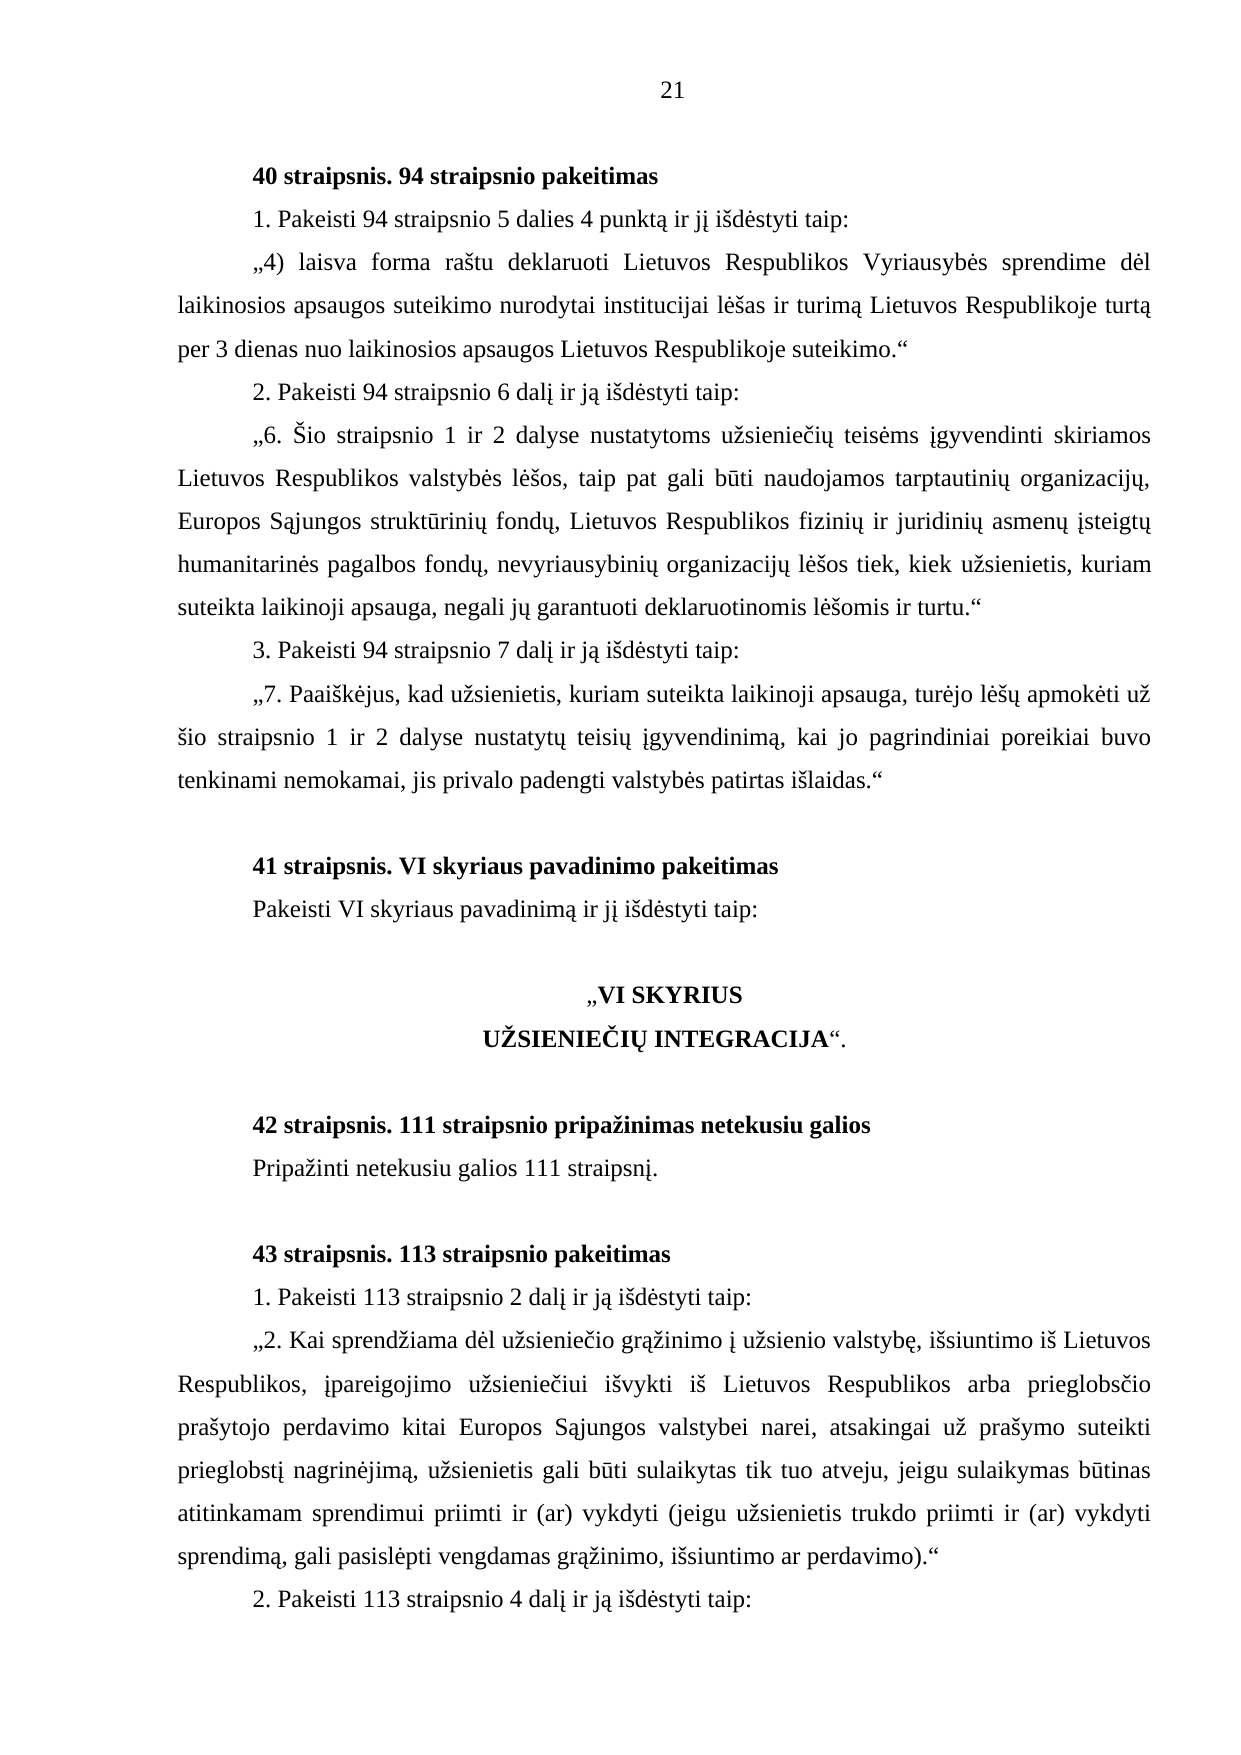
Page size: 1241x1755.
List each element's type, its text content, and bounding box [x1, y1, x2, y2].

text 41 straipsnis. VI skyriaus pavadinimo pakeitimas [177, 851, 1152, 880]
text 42 straipsnis. 111 straipsnio pripažinimas netekusiu galios [177, 1110, 1152, 1139]
text „7. Paaiškėjus, kad užsienietis, kuriam suteikta laikinoji apsauga, turėjo lėšų apmokėti už šio straipsnio 1 ir 2 dalyse nustatytų teisių įgyvendinimą, kai jo pagrindiniai poreikiai buvo tenkinami nemokamai, jis privalo padengti valstybės patirtas išlaidas.“ [177, 679, 1152, 794]
text „6. Šio straipsnio 1 ir 2 dalyse nustatytoms užsieniečių teisėms įgyvendinti skiriamos Lietuvos Respublikos valstybės lėšos, taip pat gali būti naudojamos tarptautinių organizacijų, Europos Sąjungos struktūrinių fondų, Lietuvos Respublikos fizinių ir juridinių asmenų įsteigtų humanitarinės pagalbos fondų, nevyriausybinių organizacijų lėšos tiek, kiek užsienietis, kuriam suteikta laikinoji apsauga, negali jų garantuoti deklaruotinomis lėšomis ir turtu.“ [177, 420, 1152, 621]
text 2. Pakeisti 94 straipsnio 6 dalį ir ją išdėstyti taip: [177, 377, 1152, 406]
text 3. Pakeisti 94 straipsnio 7 dalį ir ją išdėstyti taip: [177, 636, 1152, 664]
text 1. Pakeisti 113 straipsnio 2 dalį ir ją išdėstyti taip: [177, 1282, 1152, 1311]
text Pripažinti netekusiu galios 111 straipsnį. [177, 1153, 1152, 1182]
text 40 straipsnis. 94 straipsnio pakeitimas [177, 161, 1152, 190]
text „2. Kai sprendžiama dėl užsieniečio grąžinimo į užsienio valstybę, išsiuntimo iš Lietuvos Respublikos, įpareigojimo užsieniečiui išvykti iš Lietuvos Respublikos arba prieglobsčio prašytojo perdavimo kitai Europos Sąjungos valstybei narei, atsakingai už prašymo suteikti prieglobstį nagrinėjimą, užsienietis gali būti sulaikytas tik tuo atveju, jeigu sulaikymas būtinas atitinkamam sprendimui priimti ir (ar) vykdyti (jeigu užsienietis trukdo priimti ir (ar) vykdyti sprendimą, gali pasislėpti vengdamas grąžinimo, išsiuntimo ar perdavimo).“ [177, 1326, 1152, 1570]
text 43 straipsnis. 113 straipsnio pakeitimas [177, 1239, 1152, 1268]
text 2. Pakeisti 113 straipsnio 4 dalį ir ją išdėstyti taip: [177, 1584, 1152, 1613]
text UŽSIENIEČIŲ INTEGRACIJA“. [177, 1024, 1152, 1052]
text Pakeisti VI skyriaus pavadinimą ir jį išdėstyti taip: [177, 894, 1152, 923]
text 1. Pakeisti 94 straipsnio 5 dalies 4 punktą ir jį išdėstyti taip: [177, 204, 1152, 233]
text „4) laisva forma raštu deklaruoti Lietuvos Respublikos Vyriausybės sprendime dėl laikinosios apsaugos suteikimo nurodytai institucijai lėšas ir turimą Lietuvos Respublikoje turtą per 3 dienas nuo laikinosios apsaugos Lietuvos Respublikoje suteikimo.“ [177, 247, 1152, 362]
text „VI SKYRIUS [177, 981, 1152, 1009]
